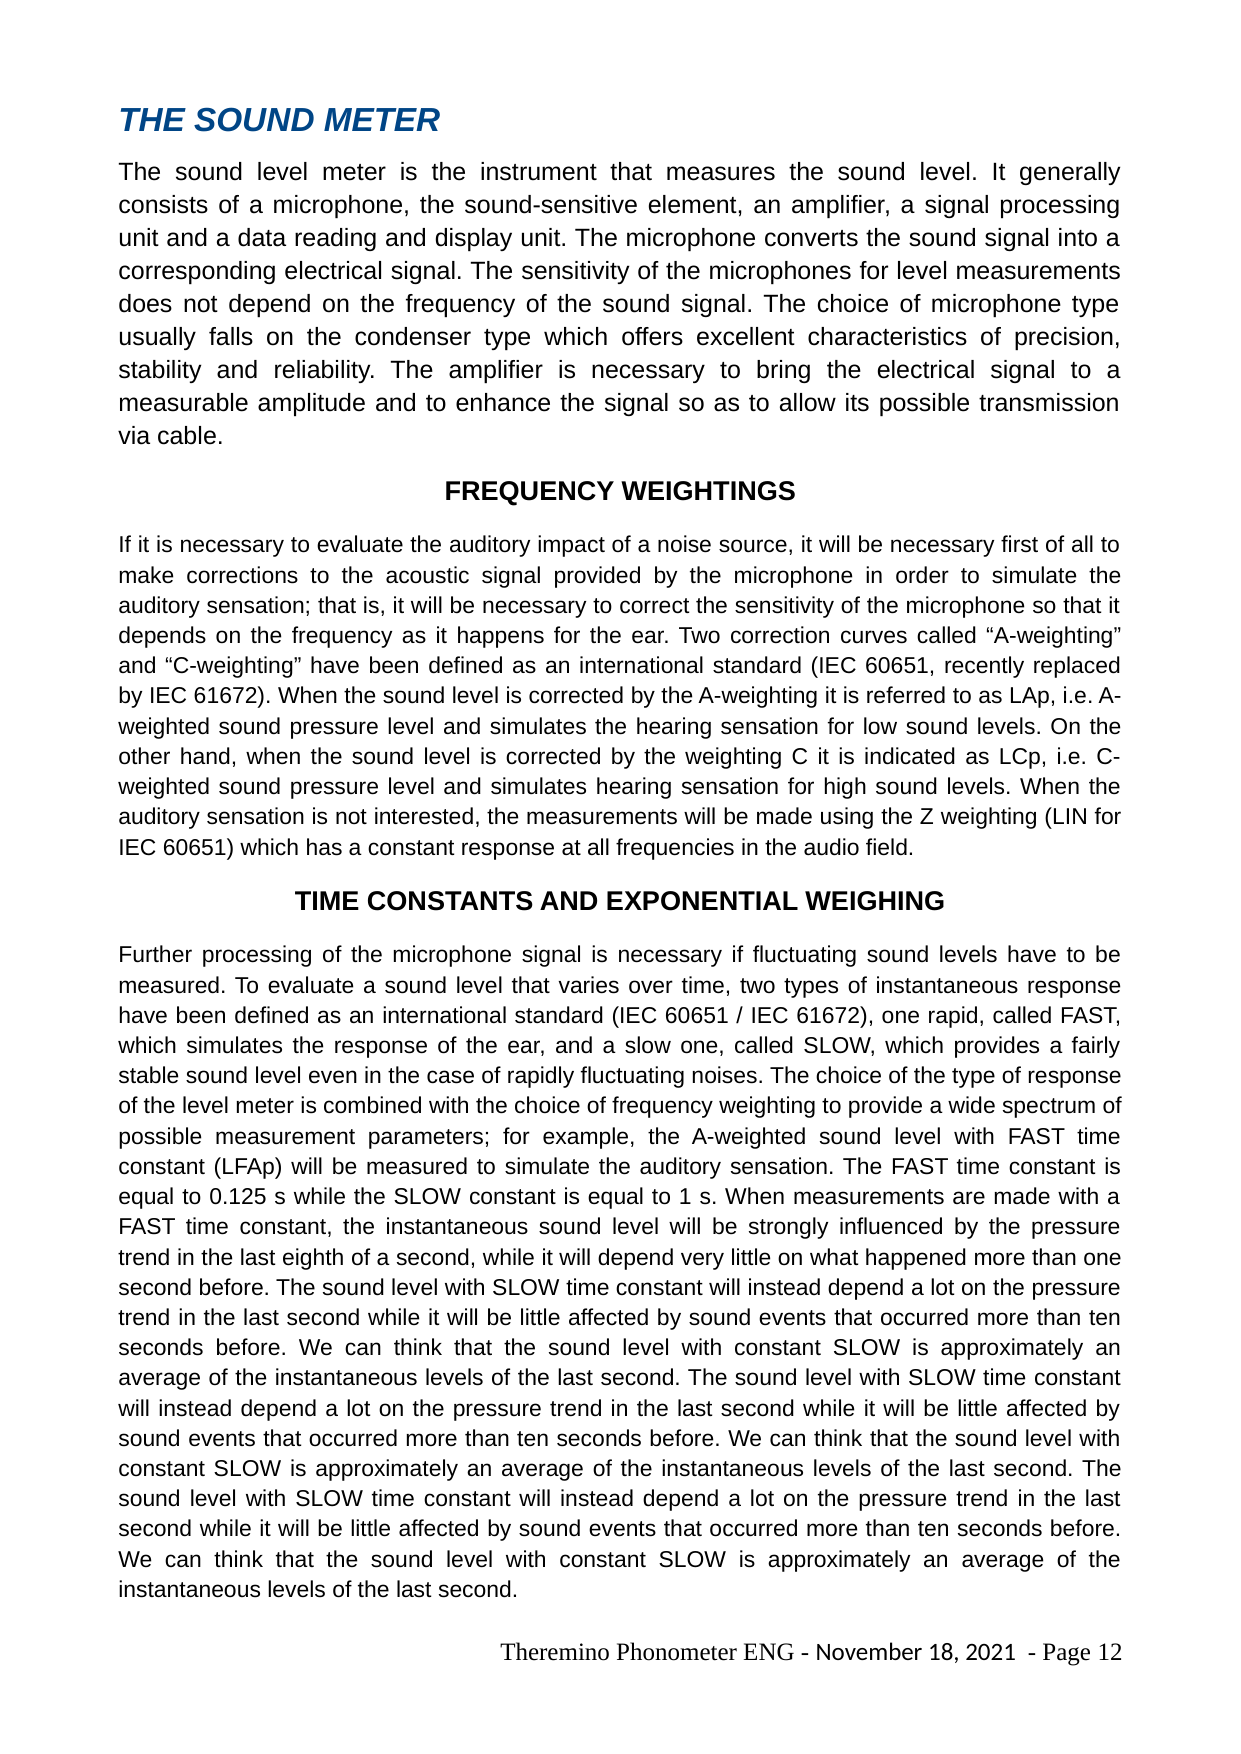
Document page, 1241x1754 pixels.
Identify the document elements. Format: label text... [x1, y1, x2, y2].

subtitle THE SOUND METER [118, 100, 1122, 138]
text If it is necessary to evaluate the auditory impact of a noise source, it will be necessary first of all to make corrections to the acoustic signal provided by the microphone in order to simulate the auditory sensation; that is, it will be necessary to correct the sensitivity of the microphone so that it depends on the frequency as it happens for the ear. Two correction curves called “A-weighting” and “C-weighting” have been defined as an international standard (IEC 60651, recently replaced by IEC 61672). When the sound level is corrected by the A-weighting it is referred to as LAp, i.e. A-weighted sound pressure level and simulates the hearing sensation for low sound levels. On the other hand, when the sound level is corrected by the weighting C it is indicated as LCp, i.e. C-weighted sound pressure level and simulates hearing sensation for high sound levels. When the auditory sensation is not interested, the measurements will be made using the Z weighting (LIN for IEC 60651) which has a constant response at all frequencies in the audio field. [118, 531, 1122, 860]
text FREQUENCY WEIGHTINGS [118, 475, 1122, 506]
text The sound level meter is the instrument that measures the sound level. It generally consists of a microphone, the sound-sensitive element, an amplifier, a signal processing unit and a data reading and display unit. The microphone converts the sound signal into a corresponding electrical signal. The sensitivity of the microphones for level measurements does not depend on the frequency of the sound signal. The choice of microphone type usually falls on the condenser type which offers excellent characteristics of precision, stability and reliability. The amplifier is necessary to bring the electrical signal to a measurable amplitude and to enhance the signal so as to allow its possible transmission via cable. [118, 157, 1122, 449]
text Further processing of the microphone signal is necessary if fluctuating sound levels have to be measured. To evaluate a sound level that varies over time, two types of instantaneous response have been defined as an international standard (IEC 60651 / IEC 61672), one rapid, called FAST, which simulates the response of the ear, and a slow one, called SLOW, which provides a fairly stable sound level even in the case of rapidly fluctuating noises. The choice of the type of response of the level meter is combined with the choice of frequency weighting to provide a wide spectrum of possible measurement parameters; for example, the A-weighted sound level with FAST time constant (LFAp) will be measured to simulate the auditory sensation. The FAST time constant is equal to 0.125 s while the SLOW constant is equal to 1 s. When measurements are made with a FAST time constant, the instantaneous sound level will be strongly influenced by the pressure trend in the last eighth of a second, while it will depend very little on what happened more than one second before. The sound level with SLOW time constant will instead depend a lot on the pressure trend in the last second while it will be little affected by sound events that occurred more than ten seconds before. We can think that the sound level with constant SLOW is approximately an average of the instantaneous levels of the last second. The sound level with SLOW time constant will instead depend a lot on the pressure trend in the last second while it will be little affected by sound events that occurred more than ten seconds before. We can think that the sound level with constant SLOW is approximately an average of the instantaneous levels of the last second. The sound level with SLOW time constant will instead depend a lot on the pressure trend in the last second while it will be little affected by sound events that occurred more than ten seconds before. We can think that the sound level with constant SLOW is approximately an average of the instantaneous levels of the last second. [118, 941, 1122, 1602]
text TIME CONSTANTS AND EXPONENTIAL WEIGHING [118, 884, 1122, 916]
